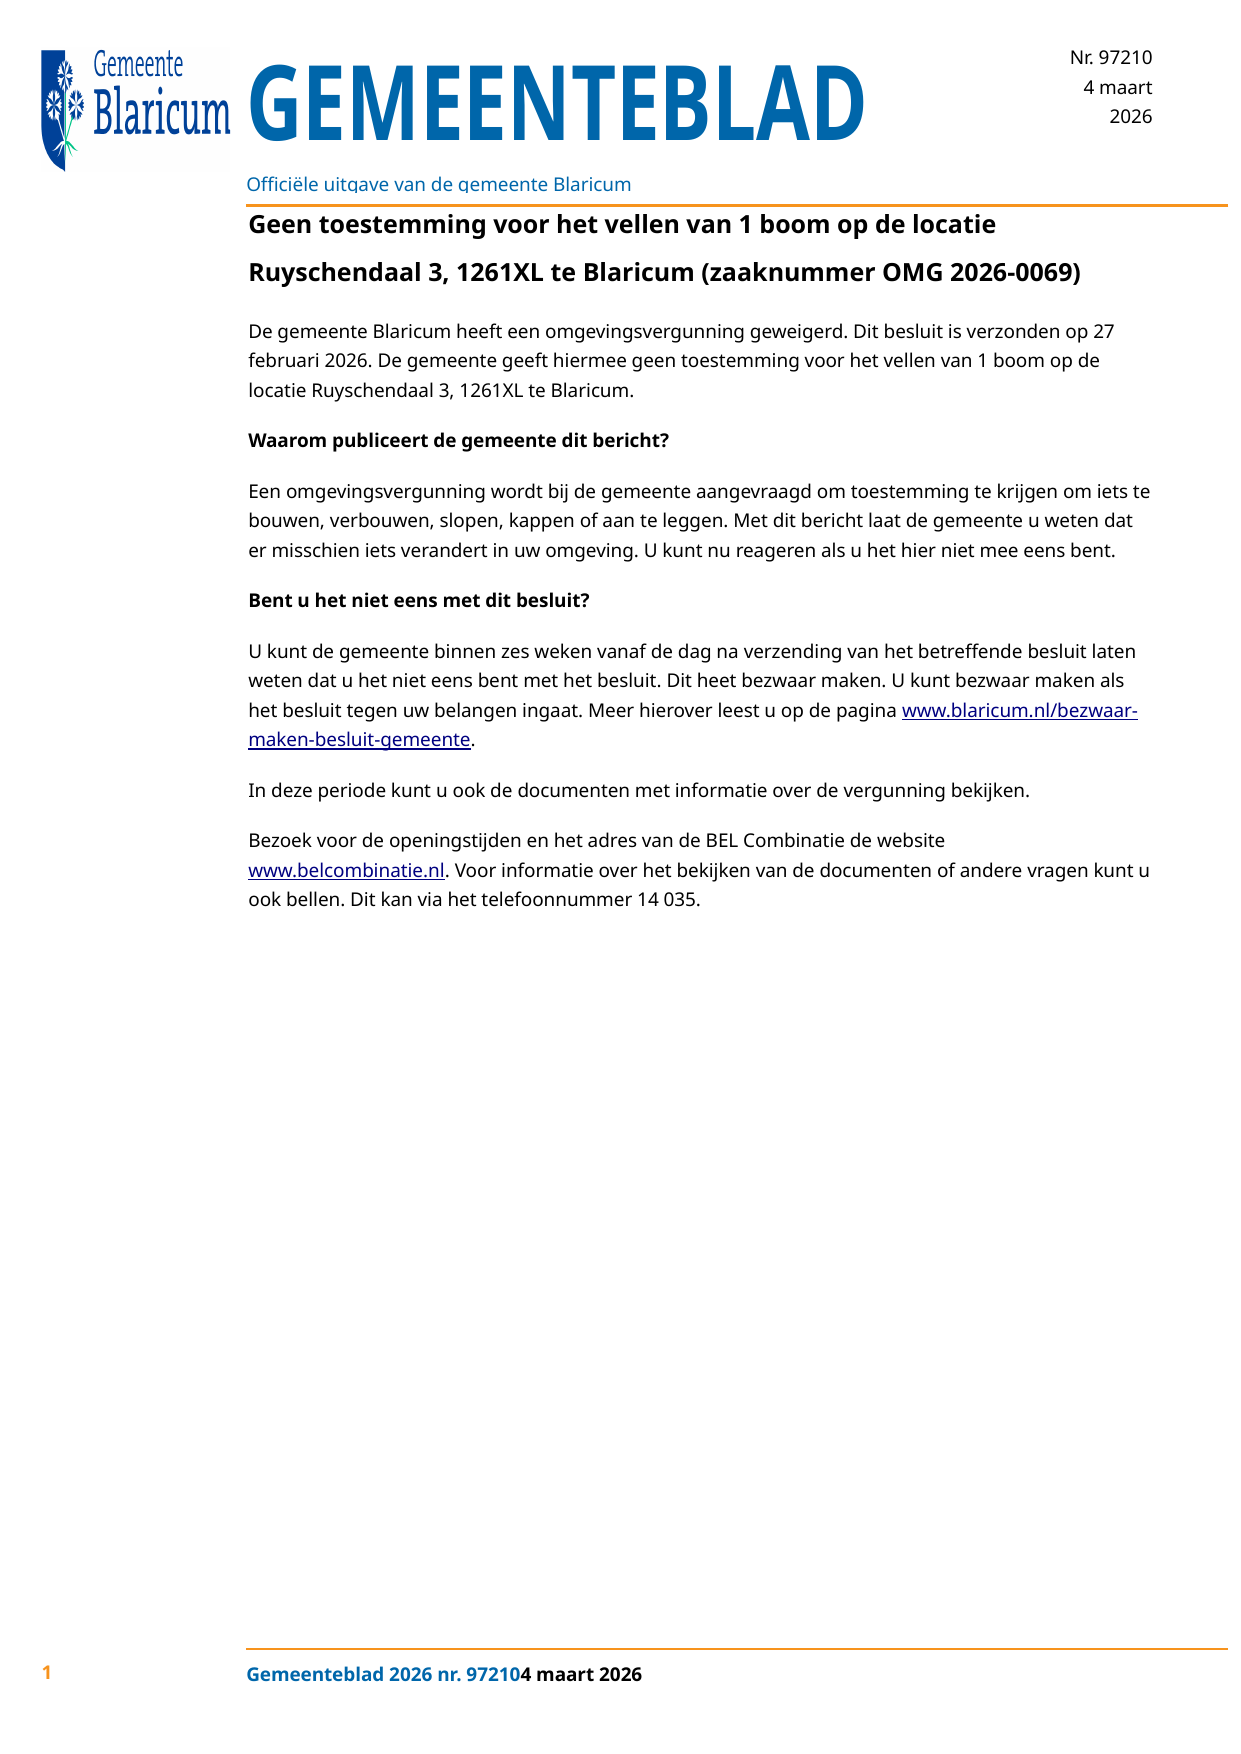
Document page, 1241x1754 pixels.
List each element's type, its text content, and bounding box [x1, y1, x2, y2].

text Een omgevingsvergunning wordt bij de gemeente aangevraagd om toestemming te krijgen om iets te bouwen, verbouwen, slopen, kappen of aan te leggen. Met dit bericht laat de gemeente u weten dat er misschien iets verandert in uw omgeving. U kunt nu reageren als u het hier niet mee eens bent. [248, 478, 1152, 563]
text Waarom publiceert de gemeente dit bericht? [248, 427, 1152, 453]
picture [41, 47, 231, 172]
text In deze periode kunt u ook de documenten met informatie over de vergunning bekijken. [248, 777, 1152, 803]
text Geen toestemming voor het vellen van 1 boom op de locatie Ruyschendaal 3, 1261XL te Blaricum (zaaknummer OMG 2026-0069) [248, 207, 1152, 288]
text Bezoek voor de openingstijden en het adres van de BEL Combinatie de website www.belcombinatie.nl. Voor informatie over het bekijken van de documenten of andere vragen kunt u ook bellen. Dit kan via het telefoonnummer 14 035. [248, 827, 1152, 912]
text Bent u het niet eens met dit besluit? [248, 587, 1152, 613]
text De gemeente Blaricum heeft een omgevingsvergunning geweigerd. Dit besluit is verzonden op 27 februari 2026. De gemeente geeft hiermee geen toestemming voor het vellen van 1 boom op de locatie Ruyschendaal 3, 1261XL te Blaricum. [248, 318, 1152, 403]
text U kunt de gemeente binnen zes weken vanaf de dag na verzending van het betreffende besluit laten weten dat u het niet eens bent met het besluit. Dit heet bezwaar maken. U kunt bezwaar maken als het besluit tegen uw belangen ingaat. Meer hierover leest u op de pagina www.blaricum.nl/bezwaar-maken-besluit-gemeente. [248, 638, 1152, 752]
